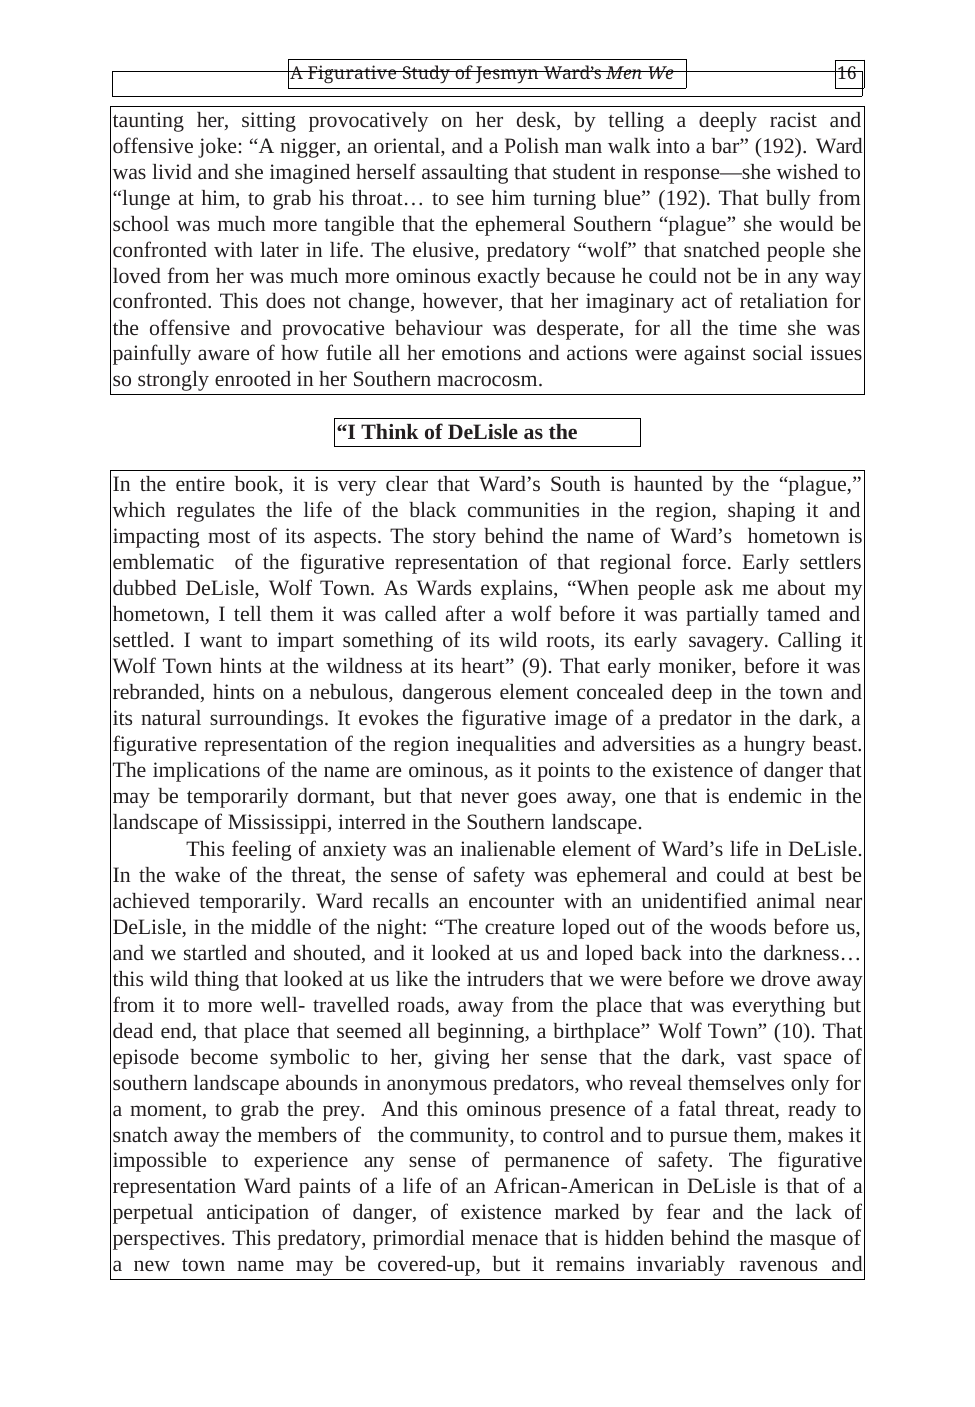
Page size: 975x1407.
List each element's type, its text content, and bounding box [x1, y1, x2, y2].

text In the entire book, it is very clear that Ward’s South is haunted by the “plague,” which regulates the life of the black communities in the region, shaping it and impacting most of its aspects. The story behind the name of Ward’s hometown is emblematic of the figurative representation of that regional force. Early settlers dubbed DeLisle, Wolf Town. As Wards explains, “When people ask me about my hometown, I tell them it was called after a wolf before it was partially tamed and settled. I want to impart something of its wild roots, its early savagery. Calling it Wolf Town hints at the wildness at its heart” (9). That early moniker, before it was rebranded, hints on a nebulous, dangerous element concealed deep in the town and its natural surroundings. It evokes the figurative image of a predator in the dark, a figurative representation of the region inequalities and adversities as a hungry beast. The implications of the name are ominous, as it points to the existence of danger that may be temporarily dormant, but that never goes away, one that is endemic in the landscape of Mississippi, interred in the Southern landscape. [112, 471, 863, 834]
text This feeling of anxiety was an inalienable element of Ward’s life in DeLisle. In the wake of the threat, the sense of safety was ephemeral and could at best be achieved temporarily. Ward recalls an encounter with an unidentified animal near DeLisle, in the middle of the night: “The creature loped out of the woods before us, and we startled and shouted, and it looked at us and loped back into the darkness… this wild thing that looked at us like the intruders that we were before we drove away from it to more well- travelled roads, away from the place that was everything but dead end, that place that seemed all beginning, a birthplace” Wolf Town” (10). That episode become symbolic to her, giving her sense that the dark, vast space of southern landscape abounds in anonymous predators, who reveal themselves only for a moment, to grab the prey. And this ominous presence of a fatal threat, ready to snatch away the members of the community, to control and to pursue them, makes it impossible to experience any sense of permanence of safety. The figurative representation Ward paints of a life of an African-American in DeLisle is that of a perpetual anticipation of danger, of existence marked by fear and the lack of perspectives. This predatory, primordial menace that is hidden behind the masque of a new town name may be covered-up, but it remains invariably ravenous and permanent. And in her imagery of her Southern hometown, [112, 836, 863, 1279]
text A Figurative Study of Jesmyn Ward’s Men We Reaped [290, 72, 686, 88]
text 169 [837, 72, 862, 88]
text 169 [837, 61, 864, 88]
text “I Think of DeLisle as the Wolf” [336, 419, 640, 446]
text taunting her, sitting provocatively on her desk, by telling a deeply racist and offensive joke: “A nigger, an oriental, and a Polish man walk into a bar” (192). Ward was livid and she imagined herself assaulting that student in response—she wished to “lunge at him, to grab his throat… to see him turning blue” (192). That bully from school was much more tangible that the ephemeral Southern “plague” she would be confronted with later in life. The elusive, predatory “wolf” that snatched people she loved from her was much more ominous exactly because he could not be in any way confronted. This does not change, however, that her imaginary act of retaliation for the offensive and provocative behaviour was desperate, for all the time she was painfully aware of how futile all her emotions and actions were against social issues so strongly enrooted in her Southern macrocosm. [112, 107, 862, 392]
text A Figurative Study of Jesmyn Ward’s Men We Reaped [290, 61, 686, 71]
